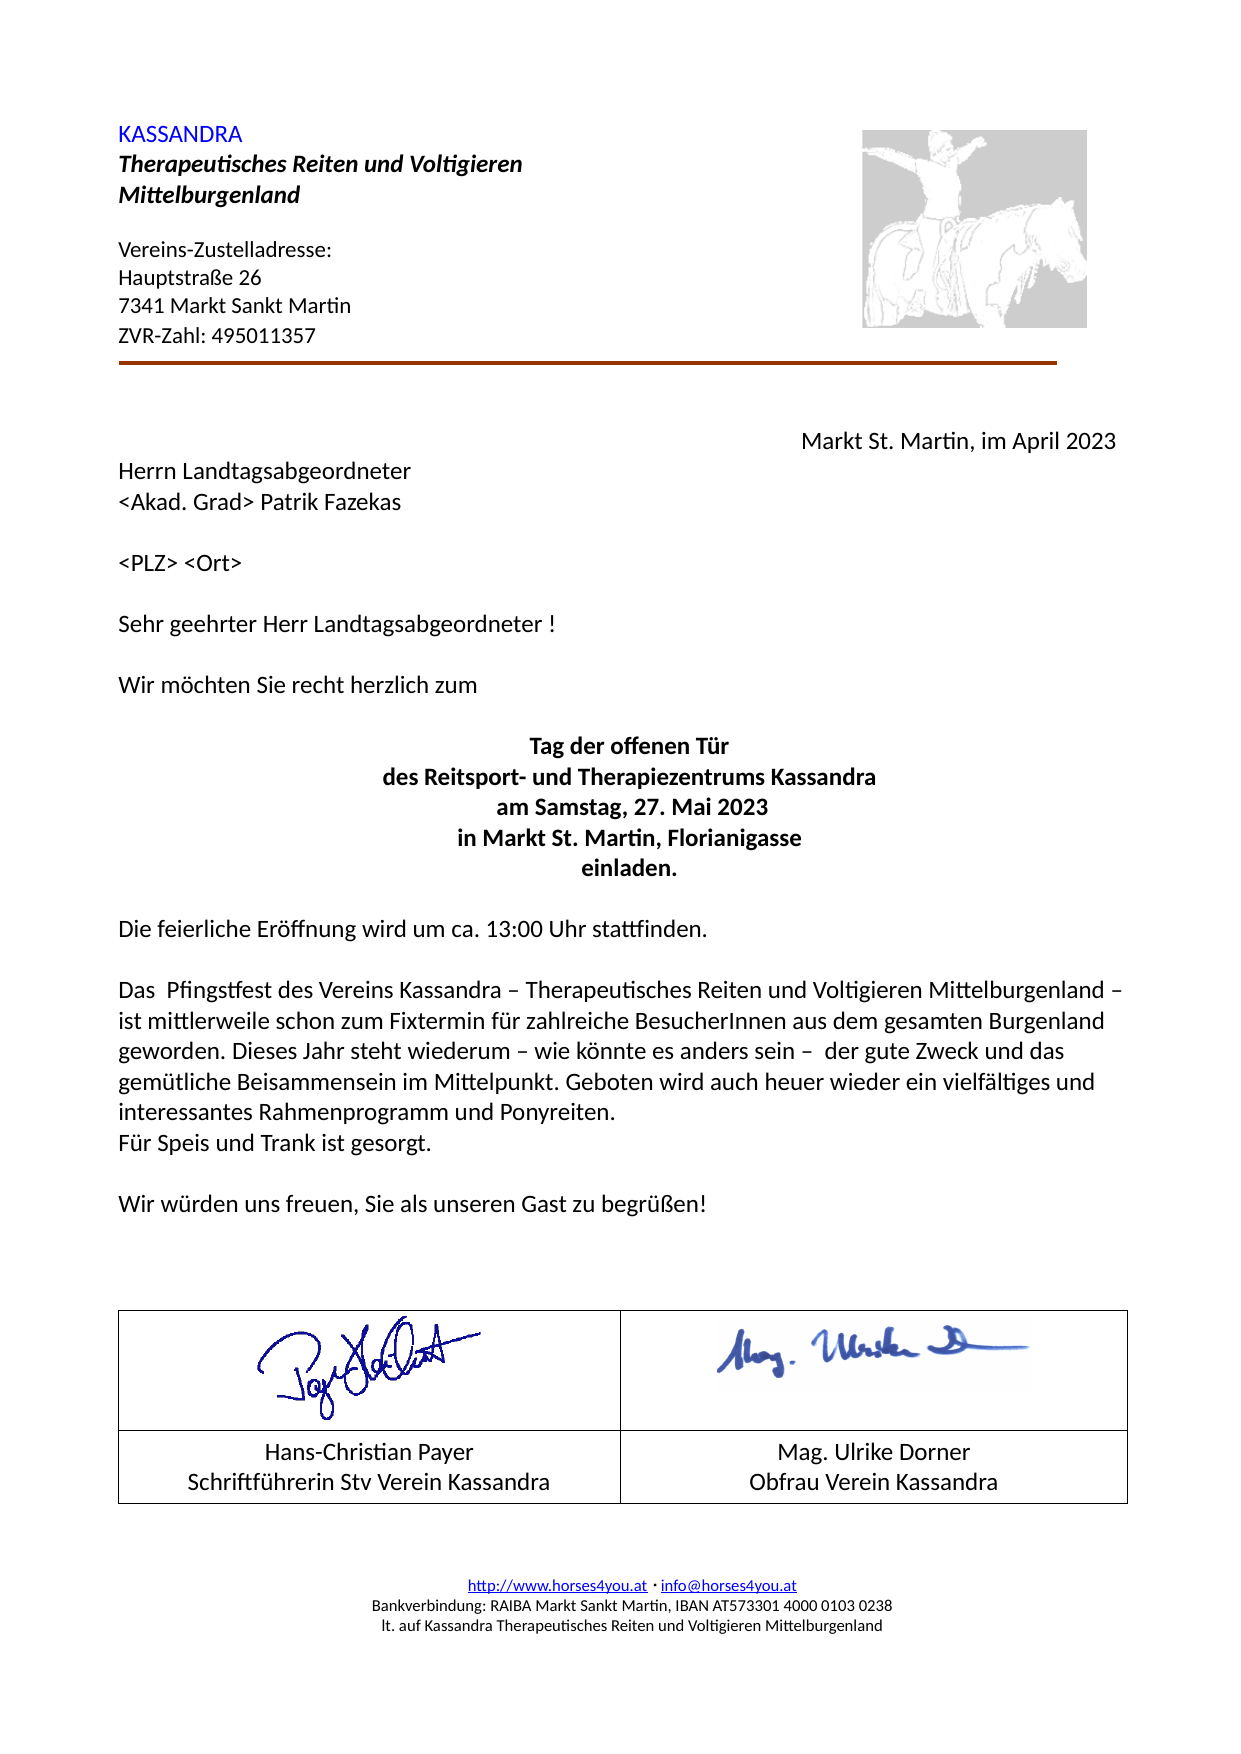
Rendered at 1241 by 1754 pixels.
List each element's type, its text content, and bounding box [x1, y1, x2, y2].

text des Reitsport- und Therapiezentrums Kassandra [118, 761, 1146, 791]
text Wir würden uns freuen, Sie als unseren Gast zu begrüßen! [118, 1188, 1146, 1218]
text Herrn Landtagsabgeordneter [118, 456, 1146, 486]
picture [716, 1316, 1031, 1394]
text Tag der offenen Tür [118, 730, 1146, 761]
table_header [621, 1394, 1127, 1430]
table_cell Mag. Ulrike Dorner Obfrau Verein Kassandra [621, 1431, 1127, 1502]
text Die feierliche Eröffnung wird um ca. 13:00 Uhr stattfinden. [118, 913, 1146, 944]
text am Samstag, 27. Mai 2023 [118, 791, 1146, 822]
picture [257, 1316, 481, 1420]
text Für Speis und Trank ist gesorgt. [118, 1127, 1146, 1157]
text Wir möchten Sie recht herzlich zum [118, 669, 1146, 700]
picture [862, 130, 1087, 328]
text Sehr geehrter Herr Landtagsabgeordneter ! [118, 608, 1146, 639]
text einladen. [118, 852, 1146, 883]
text Markt St. Martin, im April 2023 [118, 425, 1146, 456]
table_header [621, 1311, 1127, 1393]
table_cell Hans-Christian Payer Schriftführerin Stv Verein Kassandra [119, 1431, 620, 1502]
text <Akad. Grad> Patrik Fazekas [118, 486, 1146, 517]
table_header [119, 1311, 620, 1430]
text in Markt St. Martin, Florianigasse [118, 822, 1146, 852]
text Das Pfingstfest des Vereins Kassandra – Therapeutisches Reiten und Voltigieren Mittelburgenland – ist mittlerweile schon zum Fixtermin für zahlreiche BesucherInnen aus dem gesamten Burgenland geworden. Dieses Jahr steht wiederum – wie könnte es anders sein – der gute Zweck und das gemütliche Beisammensein im Mittelpunkt. Geboten wird auch heuer wieder ein vielfältiges und interessantes Rahmenprogramm und Ponyreiten. [118, 974, 1146, 1127]
text <PLZ> <Ort> [118, 547, 1146, 578]
